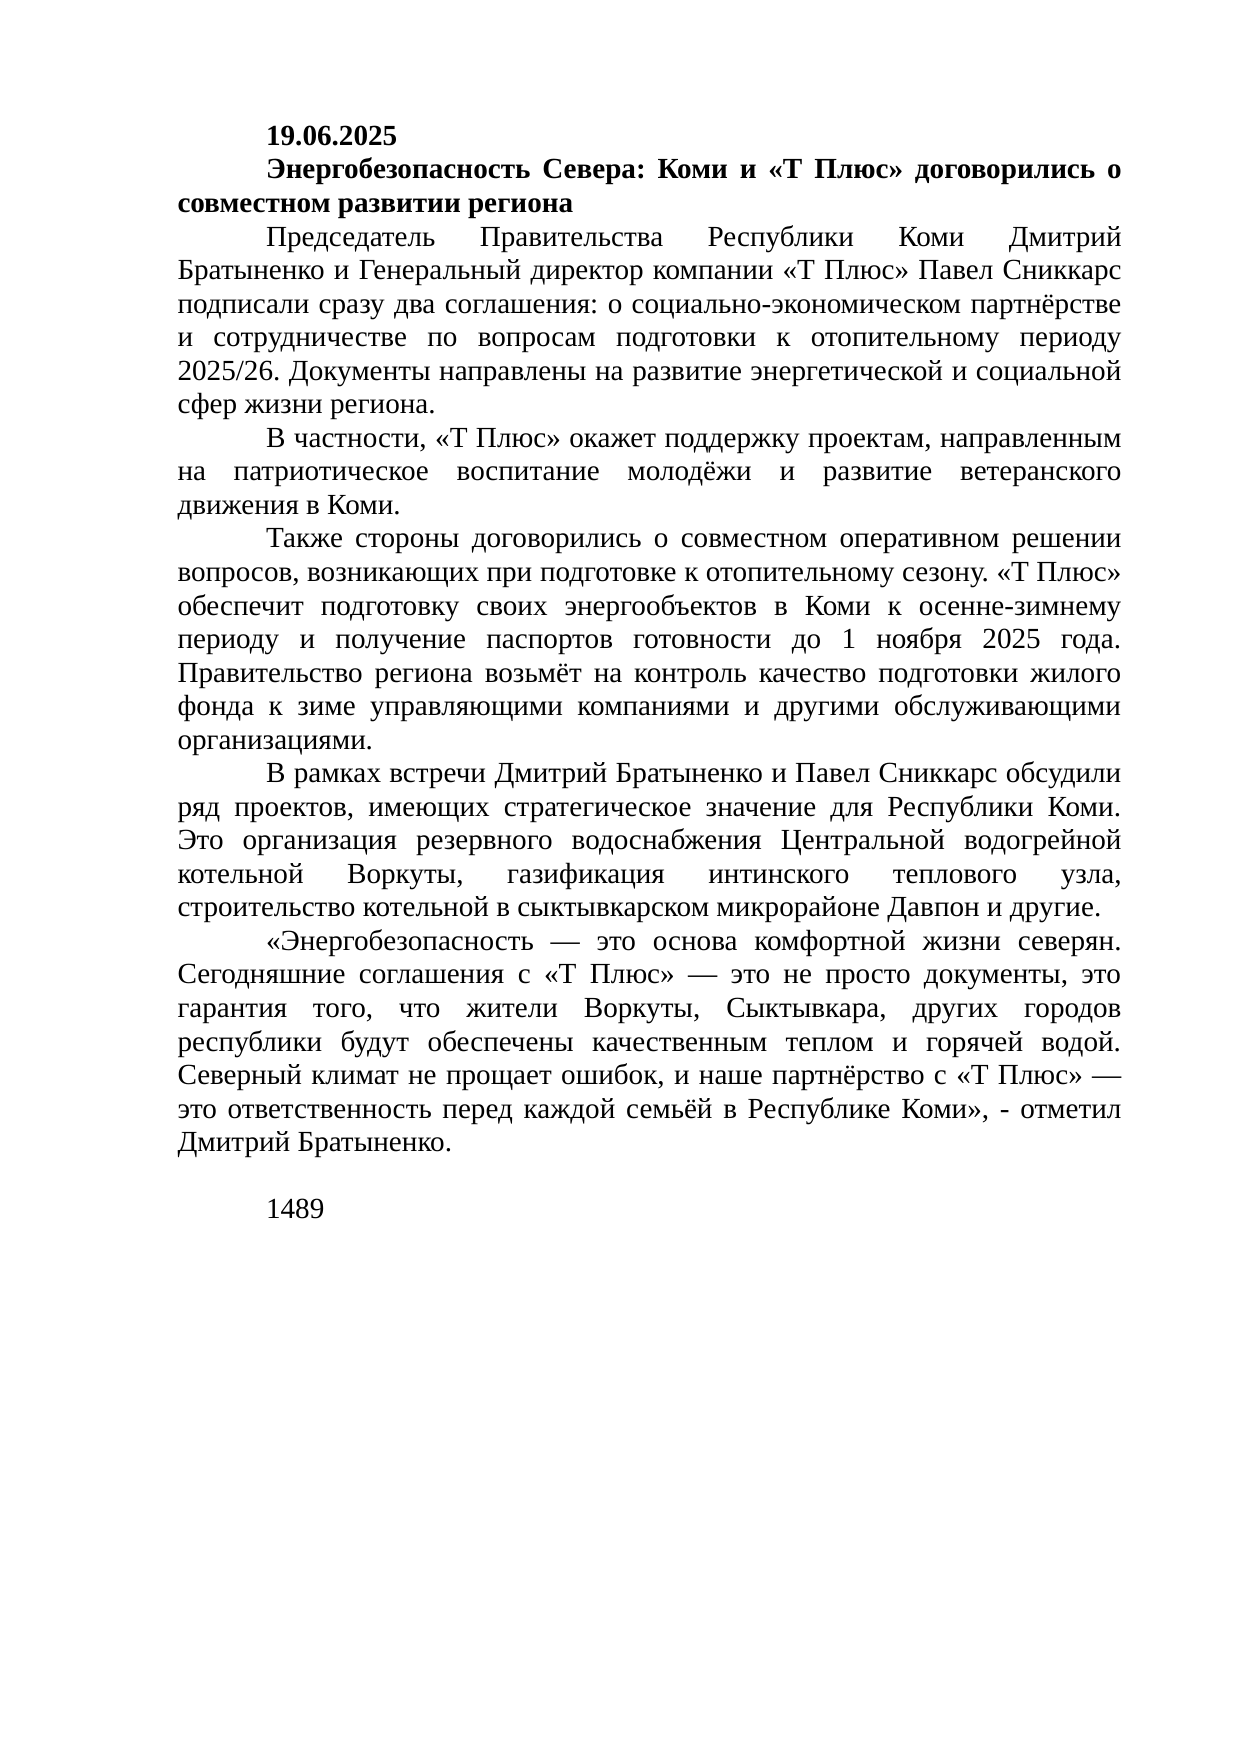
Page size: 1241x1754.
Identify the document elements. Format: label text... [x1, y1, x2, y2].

text 19.06.2025 [177, 118, 1122, 152]
text 1489 [177, 1191, 1122, 1225]
text В частности, «Т Плюс» окажет поддержку проектам, направленным на патриотическое воспитание молодёжи и развитие ветеранского движения в Коми. [177, 420, 1122, 521]
text Председатель Правительства Республики Коми Дмитрий Братыненко и Генеральный директор компании «Т Плюс» Павел Сниккарс подписали сразу два соглашения: о социально-экономическом партнёрстве и сотрудничестве по вопросам подготовки к отопительному периоду 2025/26. Документы направлены на развитие энергетической и социальной сфер жизни региона. [177, 219, 1122, 420]
text В рамках встречи Дмитрий Братыненко и Павел Сниккарс обсудили ряд проектов, имеющих стратегическое значение для Республики Коми. Это организация резервного водоснабжения Центральной водогрейной котельной Воркуты, газификация интинского теплового узла, строительство котельной в сыктывкарском микрорайоне Давпон и другие. [177, 755, 1122, 923]
text Энергобезопасность Севера: Коми и «Т Плюс» договорились о совместном развитии региона [177, 152, 1122, 219]
text «Энергобезопасность — это основа комфортной жизни северян. Сегодняшние соглашения с «Т Плюс» — это не просто документы, это гарантия того, что жители Воркуты, Сыктывкара, других городов республики будут обеспечены качественным теплом и горячей водой. Северный климат не прощает ошибок, и наше партнёрство с «Т Плюс» — это ответственность перед каждой семьёй в Республике Коми», - отметил Дмитрий Братыненко. [177, 923, 1122, 1158]
text Также стороны договорились о совместном оперативном решении вопросов, возникающих при подготовке к отопительному сезону. «Т Плюс» обеспечит подготовку своих энергообъектов в Коми к осенне-зимнему периоду и получение паспортов готовности до 1 ноября 2025 года. Правительство региона возьмёт на контроль качество подготовки жилого фонда к зиме управляющими компаниями и другими обслуживающими организациями. [177, 521, 1122, 755]
